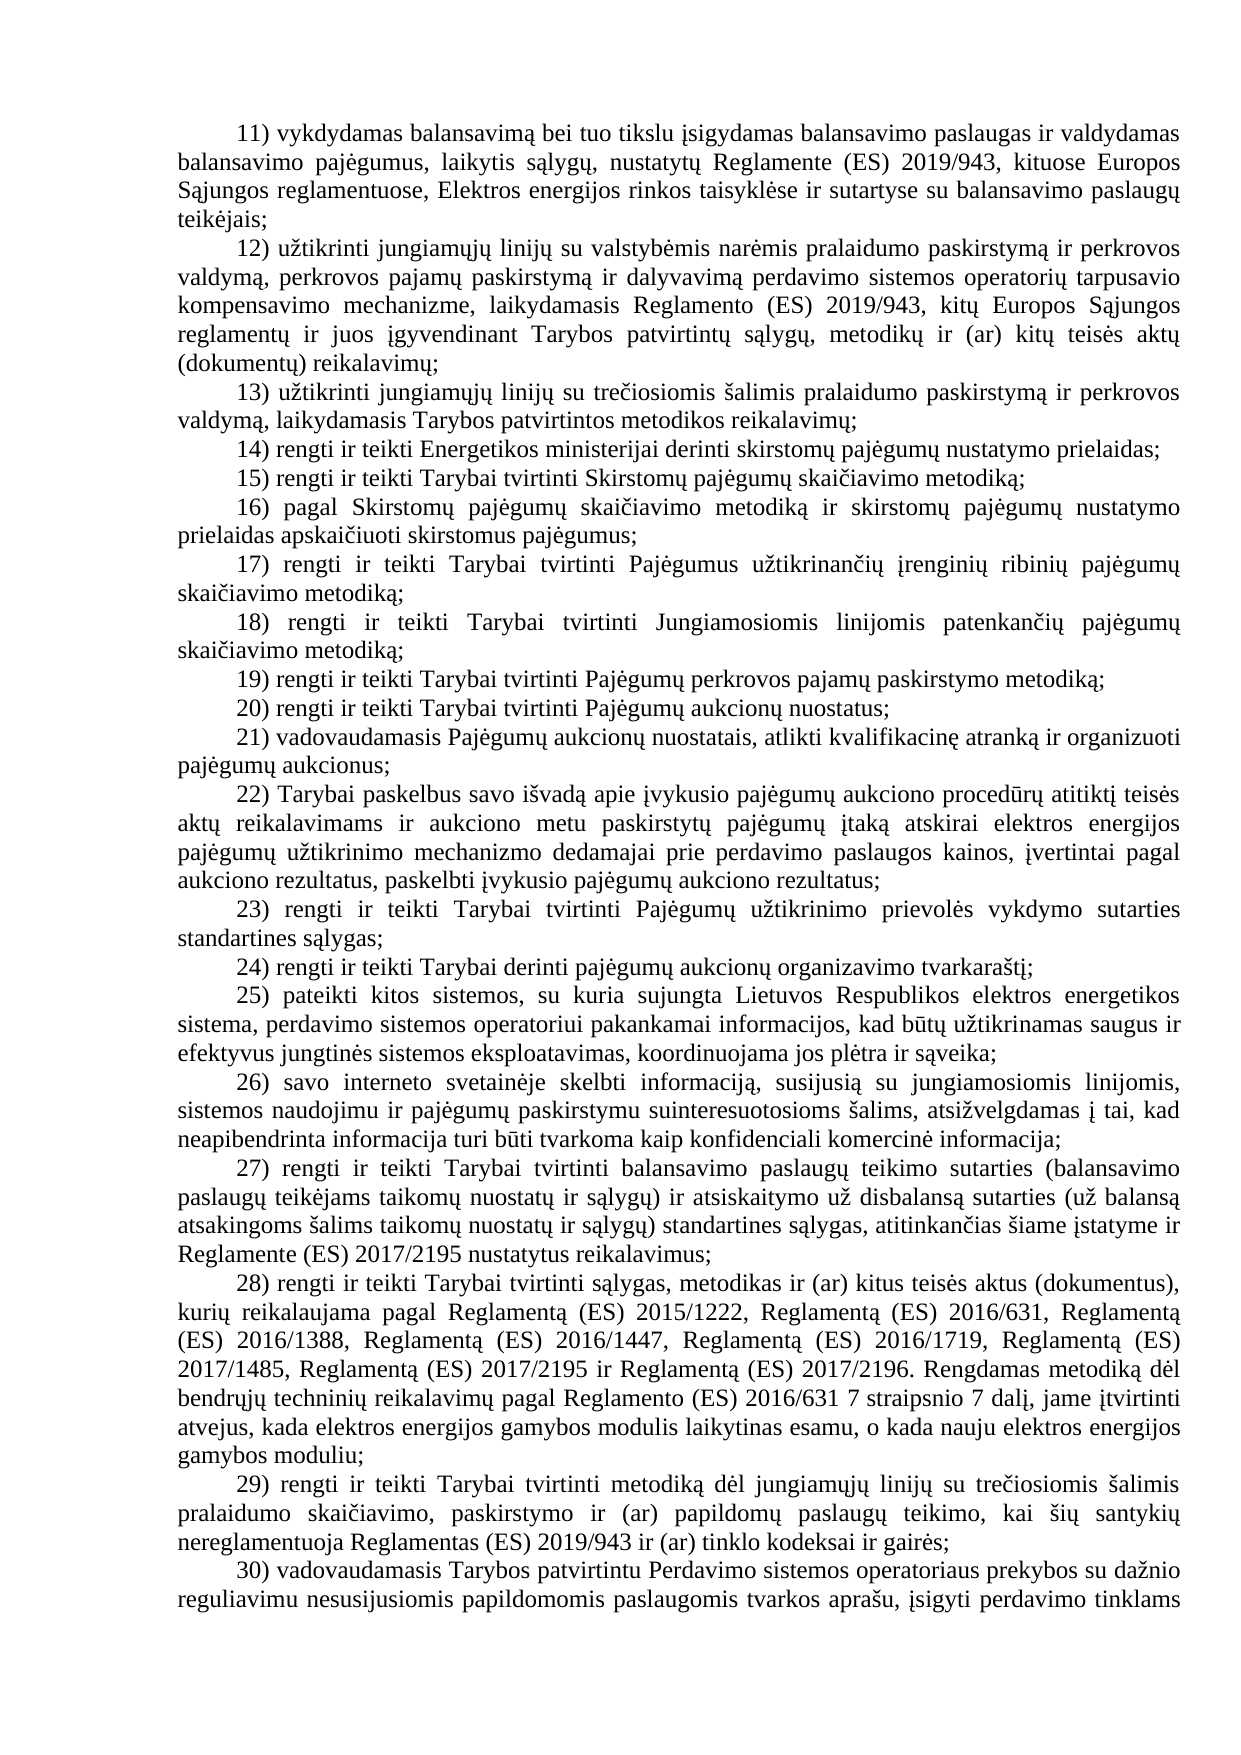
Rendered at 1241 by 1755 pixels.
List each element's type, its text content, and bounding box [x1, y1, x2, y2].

text 29) rengti ir teikti Tarybai tvirtinti metodiką dėl jungiamųjų linijų su trečiosiomis šalimis pralaidumo skaičiavimo, paskirstymo ir (ar) papildomų paslaugų teikimo, kai šių santykių nereglamentuoja Reglamentas (ES) 2019/943 ir (ar) tinklo kodeksai ir gairės; [177, 1469, 1181, 1556]
text 22) Tarybai paskelbus savo išvadą apie įvykusio pajėgumų aukciono procedūrų atitiktį teisės aktų reikalavimams ir aukciono metu paskirstytų pajėgumų įtaką atskirai elektros energijos pajėgumų užtikrinimo mechanizmo dedamajai prie perdavimo paslaugos kainos, įvertintai pagal aukciono rezultatus, paskelbti įvykusio pajėgumų aukciono rezultatus; [177, 779, 1181, 894]
text 19) rengti ir teikti Tarybai tvirtinti Pajėgumų perkrovos pajamų paskirstymo metodiką; [177, 664, 1181, 693]
text 25) pateikti kitos sistemos, su kuria sujungta Lietuvos Respublikos elektros energetikos sistema, perdavimo sistemos operatoriui pakankamai informacijos, kad būtų užtikrinamas saugus ir efektyvus jungtinės sistemos eksploatavimas, koordinuojama jos plėtra ir sąveika; [177, 981, 1181, 1067]
text 20) rengti ir teikti Tarybai tvirtinti Pajėgumų aukcionų nuostatus; [177, 693, 1181, 722]
text 16) pagal Skirstomų pajėgumų skaičiavimo metodiką ir skirstomų pajėgumų nustatymo prielaidas apskaičiuoti skirstomus pajėgumus; [177, 492, 1181, 549]
text 11) vykdydamas balansavimą bei tuo tikslu įsigydamas balansavimo paslaugas ir valdydamas balansavimo pajėgumus, laikytis sąlygų, nustatytų Reglamente (ES) 2019/943, kituose Europos Sąjungos reglamentuose, Elektros energijos rinkos taisyklėse ir sutartyse su balansavimo paslaugų teikėjais; [177, 118, 1181, 233]
text 13) užtikrinti jungiamųjų linijų su trečiosiomis šalimis pralaidumo paskirstymą ir perkrovos valdymą, laikydamasis Tarybos patvirtintos metodikos reikalavimų; [177, 377, 1181, 434]
text 17) rengti ir teikti Tarybai tvirtinti Pajėgumus užtikrinančių įrenginių ribinių pajėgumų skaičiavimo metodiką; [177, 549, 1181, 607]
text 12) užtikrinti jungiamųjų linijų su valstybėmis narėmis pralaidumo paskirstymą ir perkrovos valdymą, perkrovos pajamų paskirstymą ir dalyvavimą perdavimo sistemos operatorių tarpusavio kompensavimo mechanizme, laikydamasis Reglamento (ES) 2019/943, kitų Europos Sąjungos reglamentų ir juos įgyvendinant Tarybos patvirtintų sąlygų, metodikų ir (ar) kitų teisės aktų (dokumentų) reikalavimų; [177, 233, 1181, 377]
text 26) savo interneto svetainėje skelbti informaciją, susijusią su jungiamosiomis linijomis, sistemos naudojimu ir pajėgumų paskirstymu suinteresuotosioms šalims, atsižvelgdamas į tai, kad neapibendrinta informacija turi būti tvarkoma kaip konfidenciali komercinė informacija; [177, 1067, 1181, 1153]
text 23) rengti ir teikti Tarybai tvirtinti Pajėgumų užtikrinimo prievolės vykdymo sutarties standartines sąlygas; [177, 894, 1181, 952]
text 28) rengti ir teikti Tarybai tvirtinti sąlygas, metodikas ir (ar) kitus teisės aktus (dokumentus), kurių reikalaujama pagal Reglamentą (ES) 2015/1222, Reglamentą (ES) 2016/631, Reglamentą (ES) 2016/1388, Reglamentą (ES) 2016/1447, Reglamentą (ES) 2016/1719, Reglamentą (ES) 2017/1485, Reglamentą (ES) 2017/2195 ir Reglamentą (ES) 2017/2196. Rengdamas metodiką dėl bendrųjų techninių reikalavimų pagal Reglamento (ES) 2016/631 7 straipsnio 7 dalį, jame įtvirtinti atvejus, kada elektros energijos gamybos modulis laikytinas esamu, o kada nauju elektros energijos gamybos moduliu; [177, 1268, 1181, 1469]
text 21) vadovaudamasis Pajėgumų aukcionų nuostatais, atlikti kvalifikacinę atranką ir organizuoti pajėgumų aukcionus; [177, 722, 1181, 779]
text 14) rengti ir teikti Energetikos ministerijai derinti skirstomų pajėgumų nustatymo prielaidas; [177, 434, 1181, 463]
text 18) rengti ir teikti Tarybai tvirtinti Jungiamosiomis linijomis patenkančių pajėgumų skaičiavimo metodiką; [177, 607, 1181, 664]
text 27) rengti ir teikti Tarybai tvirtinti balansavimo paslaugų teikimo sutarties (balansavimo paslaugų teikėjams taikomų nuostatų ir sąlygų) ir atsiskaitymo už disbalansą sutarties (už balansą atsakingoms šalims taikomų nuostatų ir sąlygų) standartines sąlygas, atitinkančias šiame įstatyme ir Reglamente (ES) 2017/2195 nustatytus reikalavimus; [177, 1153, 1181, 1268]
text 24) rengti ir teikti Tarybai derinti pajėgumų aukcionų organizavimo tvarkaraštį; [177, 952, 1181, 981]
text 30) vadovaudamasis Tarybos patvirtintu Perdavimo sistemos operatoriaus prekybos su dažnio reguliavimu nesusijusiomis papildomomis paslaugomis tvarkos aprašu, įsigyti perdavimo tinklams [177, 1556, 1181, 1613]
text 15) rengti ir teikti Tarybai tvirtinti Skirstomų pajėgumų skaičiavimo metodiką; [177, 463, 1181, 492]
